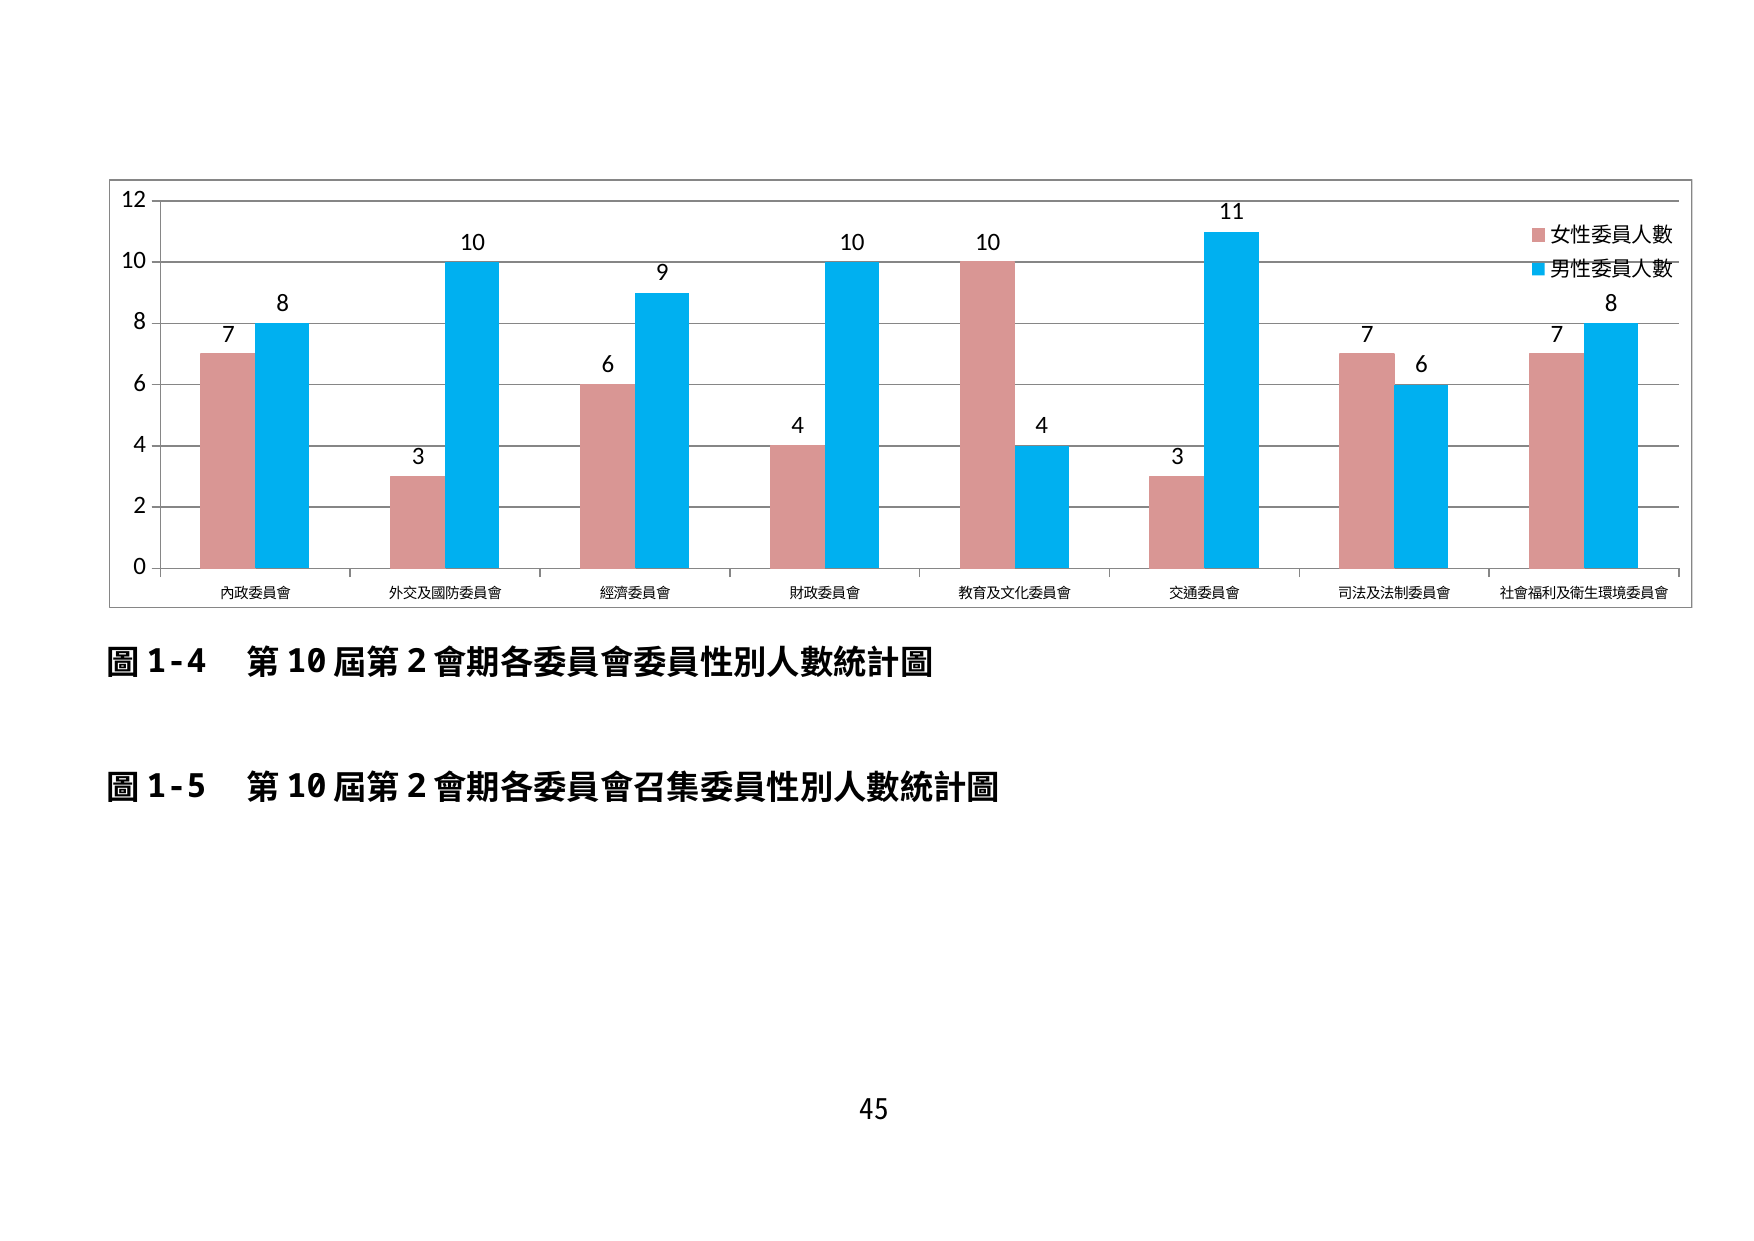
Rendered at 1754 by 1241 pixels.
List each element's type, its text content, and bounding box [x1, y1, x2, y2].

text 圖1-5 第10屆第2會期各委員會召集委員性別人數統計圖 [106, 743, 1642, 806]
text 圖1-4 第10屆第2會期各委員會委員性別人數統計圖 [106, 118, 1642, 681]
